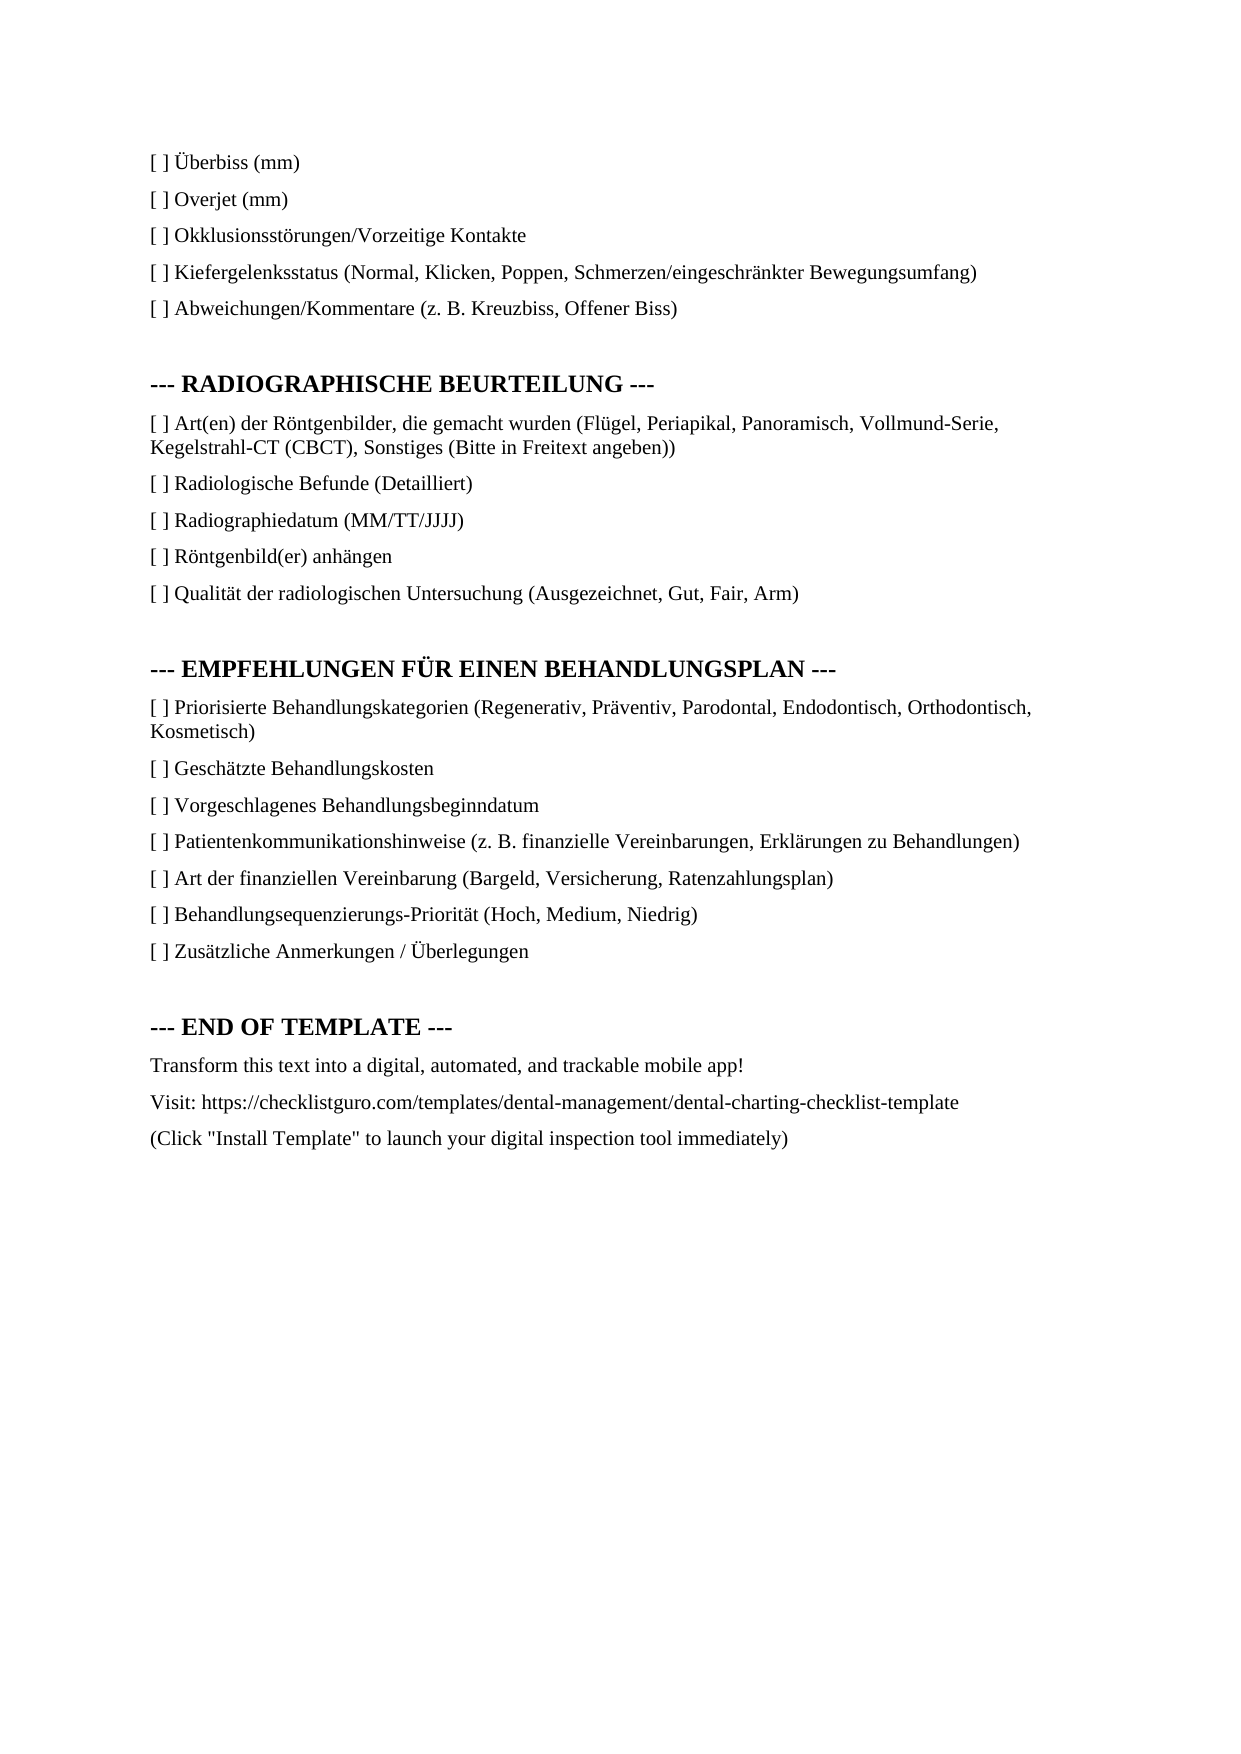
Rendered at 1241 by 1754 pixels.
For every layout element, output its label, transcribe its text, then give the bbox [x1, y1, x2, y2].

text --- EMPFEHLUNGEN FÜR EINEN BEHANDLUNGSPLAN --- [150, 654, 1090, 683]
text [ ] Okklusionsstörungen/Vorzeitige Kontakte [150, 223, 1090, 247]
text [ ] Art der finanziellen Vereinbarung (Bargeld, Versicherung, Ratenzahlungsplan) [150, 866, 1090, 890]
text --- RADIOGRAPHISCHE BEURTEILUNG --- [150, 369, 1090, 398]
text [ ] Überbiss (mm) [150, 150, 1090, 174]
text [ ] Radiographiedatum (MM/TT/JJJJ) [150, 508, 1090, 532]
text [ ] Abweichungen/Kommentare (z. B. Kreuzbiss, Offener Biss) [150, 296, 1090, 320]
text (Click "Install Template" to launch your digital inspection tool immediately) [150, 1126, 1090, 1150]
text Visit: https://checklistguro.com/templates/dental-management/dental-charting-checklist-template [150, 1090, 1090, 1114]
text [ ] Overjet (mm) [150, 187, 1090, 211]
text [ ] Art(en) der Röntgenbilder, die gemacht wurden (Flügel, Periapikal, Panoramisch, Vollmund-Serie, Kegelstrahl-CT (CBCT), Sonstiges (Bitte in Freitext angeben)) [150, 411, 1090, 459]
text [ ] Radiologische Befunde (Detailliert) [150, 471, 1090, 495]
text [ ] Qualität der radiologischen Untersuchung (Ausgezeichnet, Gut, Fair, Arm) [150, 581, 1090, 605]
text [ ] Zusätzliche Anmerkungen / Überlegungen [150, 939, 1090, 963]
text [ ] Kiefergelenksstatus (Normal, Klicken, Poppen, Schmerzen/eingeschränkter Bewegungsumfang) [150, 260, 1090, 284]
text Transform this text into a digital, automated, and trackable mobile app! [150, 1053, 1090, 1077]
text [ ] Priorisierte Behandlungskategorien (Regenerativ, Präventiv, Parodontal, Endodontisch, Orthodontisch, Kosmetisch) [150, 695, 1090, 743]
text [ ] Vorgeschlagenes Behandlungsbeginndatum [150, 792, 1090, 817]
text --- END OF TEMPLATE --- [150, 1012, 1090, 1041]
text [ ] Röntgenbild(er) anhängen [150, 544, 1090, 568]
text [ ] Geschätzte Behandlungskosten [150, 756, 1090, 780]
text [ ] Patientenkommunikationshinweise (z. B. finanzielle Vereinbarungen, Erklärungen zu Behandlungen) [150, 829, 1090, 853]
text [ ] Behandlungsequenzierungs-Priorität (Hoch, Medium, Niedrig) [150, 902, 1090, 926]
